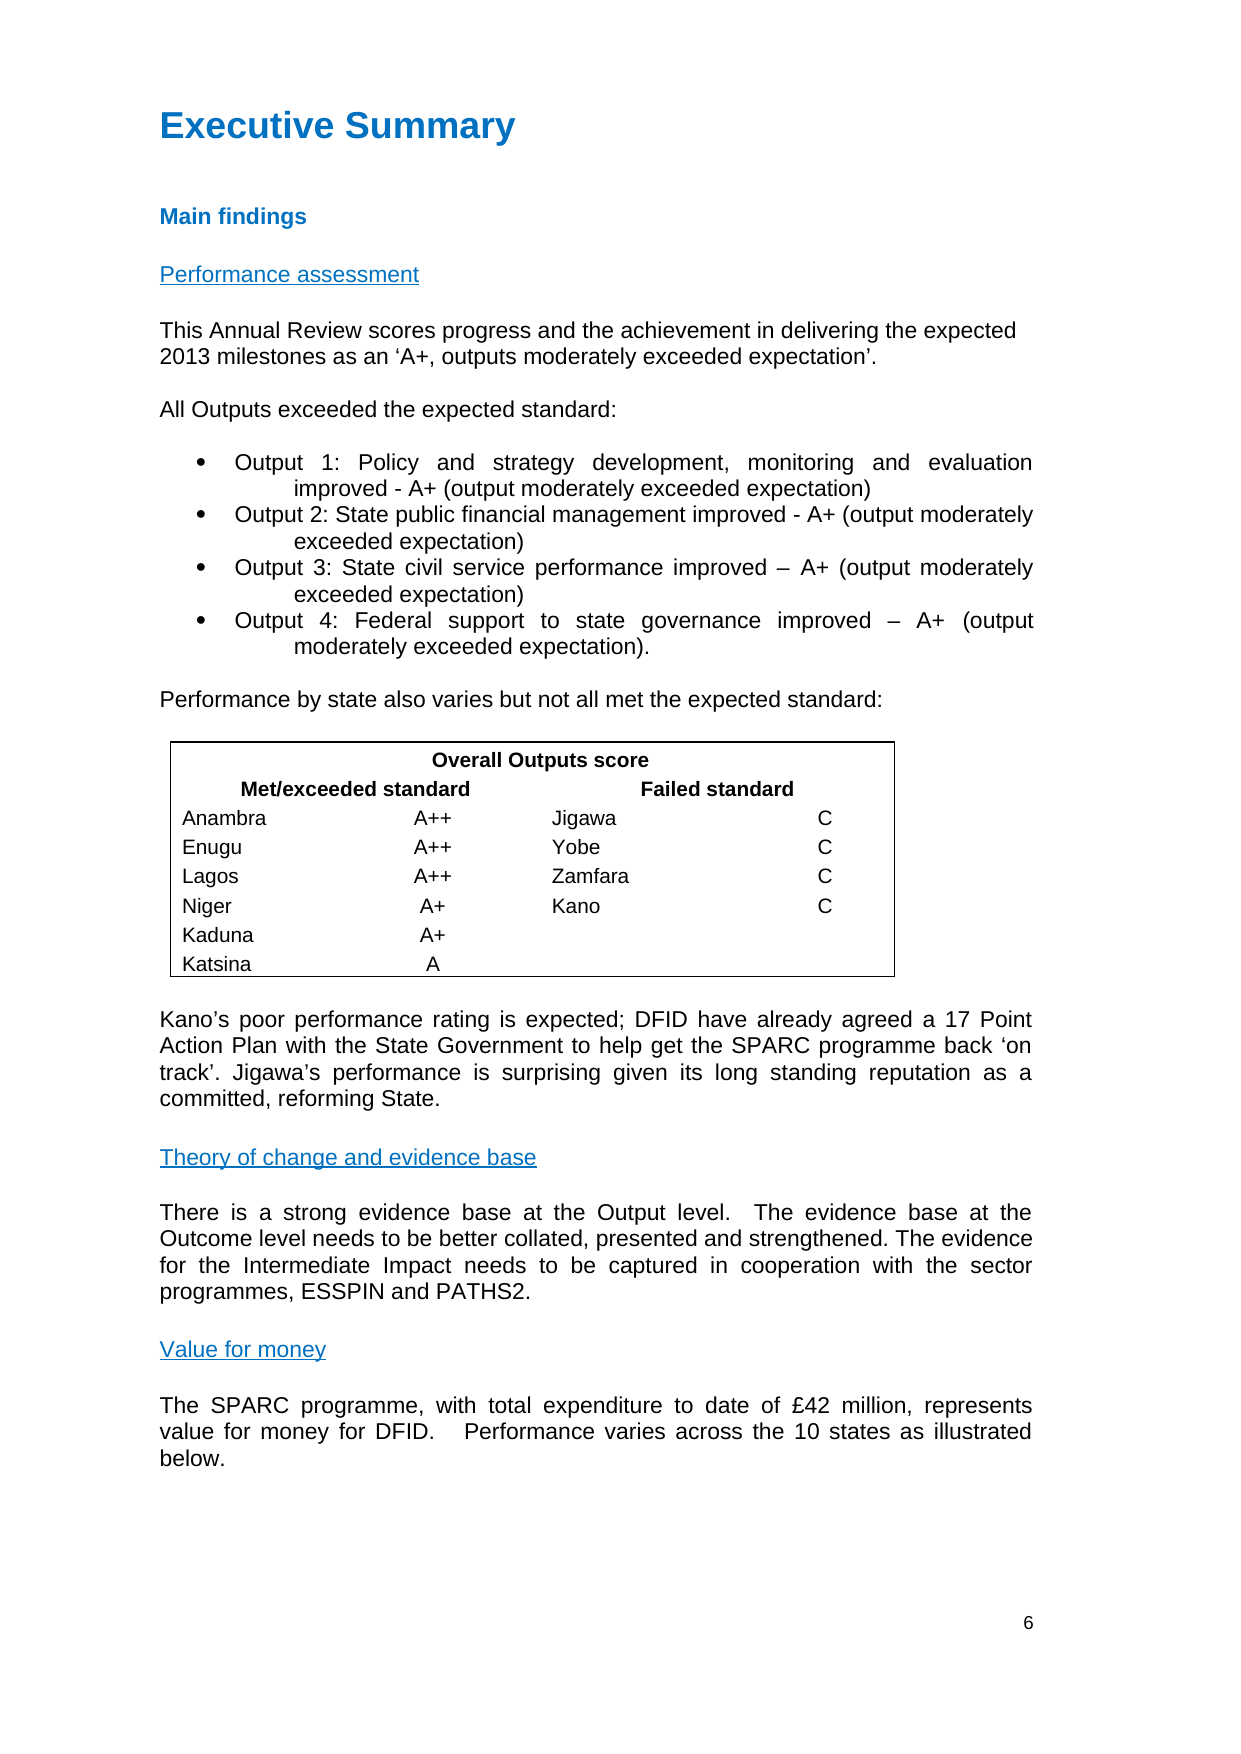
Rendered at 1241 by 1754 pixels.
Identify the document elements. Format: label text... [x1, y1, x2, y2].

table_cell C [756, 830, 894, 859]
text Performance assessment [159, 259, 1033, 288]
text Value for money [159, 1333, 1033, 1363]
table_cell A+ [325, 918, 540, 947]
table_cell [540, 918, 756, 947]
table_cell Katsina [171, 947, 325, 976]
table_cell Lagos [171, 859, 325, 888]
text The SPARC programme, with total expenditure to date of £42 million, represents value for money for DFID. Performance varies across the 10 states as illustrated below. [159, 1392, 1033, 1471]
table_cell [756, 918, 894, 947]
table_cell A++ [325, 801, 540, 830]
text Performance by state also varies but not all met the expected standard: [159, 686, 1033, 712]
table_header Overall Outputs score [325, 743, 756, 772]
table_cell A++ [325, 830, 540, 859]
table_cell [756, 947, 894, 976]
table_cell A+ [325, 888, 540, 917]
table_cell Zamfara [540, 859, 756, 888]
table_cell Met/exceeded standard [171, 772, 540, 801]
table_cell [540, 947, 756, 976]
table_cell A++ [325, 859, 540, 888]
table_cell Yobe [540, 830, 756, 859]
list Output 1: Policy and strategy development, monitoring and evaluation improved - A+ (output moderately exceeded expectation) [197, 449, 1033, 501]
list Output 3: State civil service performance improved – A+ (output moderately exceeded expectation) [197, 554, 1033, 607]
subtitle Executive Summary [159, 103, 1033, 146]
table_cell Kaduna [171, 918, 325, 947]
table_cell C [756, 888, 894, 917]
table_cell Enugu [171, 830, 325, 859]
text All Outputs exceeded the expected standard: [159, 396, 1033, 422]
text There is a strong evidence base at the Output level. The evidence base at the Outcome level needs to be better collated, presented and strengthened. The evidence for the Intermediate Impact needs to be captured in cooperation with the sector programmes, ESSPIN and PATHS2. [159, 1199, 1033, 1304]
list Output 2: State public financial management improved - A+ (output moderately exceeded expectation) [197, 501, 1033, 554]
table_cell C [756, 801, 894, 830]
table_cell Failed standard [540, 772, 894, 801]
table_cell C [756, 859, 894, 888]
text Kano’s poor performance rating is expected; DFID have already agreed a 17 Point Action Plan with the State Government to help get the SPARC programme back ‘on track’. Jigawa’s performance is surprising given its long standing reputation as a committed, reforming State. [159, 1006, 1033, 1111]
text Theory of change and evidence base [159, 1141, 1033, 1170]
table_cell Jigawa [540, 801, 756, 830]
table_cell Niger [171, 888, 325, 917]
list Output 4: Federal support to state governance improved – A+ (output moderately exceeded expectation). [197, 607, 1033, 659]
table_cell Anambra [171, 801, 325, 830]
text Main findings [159, 200, 1033, 229]
table_cell Kano [540, 888, 756, 917]
text This Annual Review scores progress and the achievement in delivering the expected 2013 milestones as an ‘A+, outputs moderately exceeded expectation’. [159, 317, 1033, 370]
table_header [171, 743, 325, 772]
table_header [756, 743, 894, 772]
table_cell A [325, 947, 540, 976]
